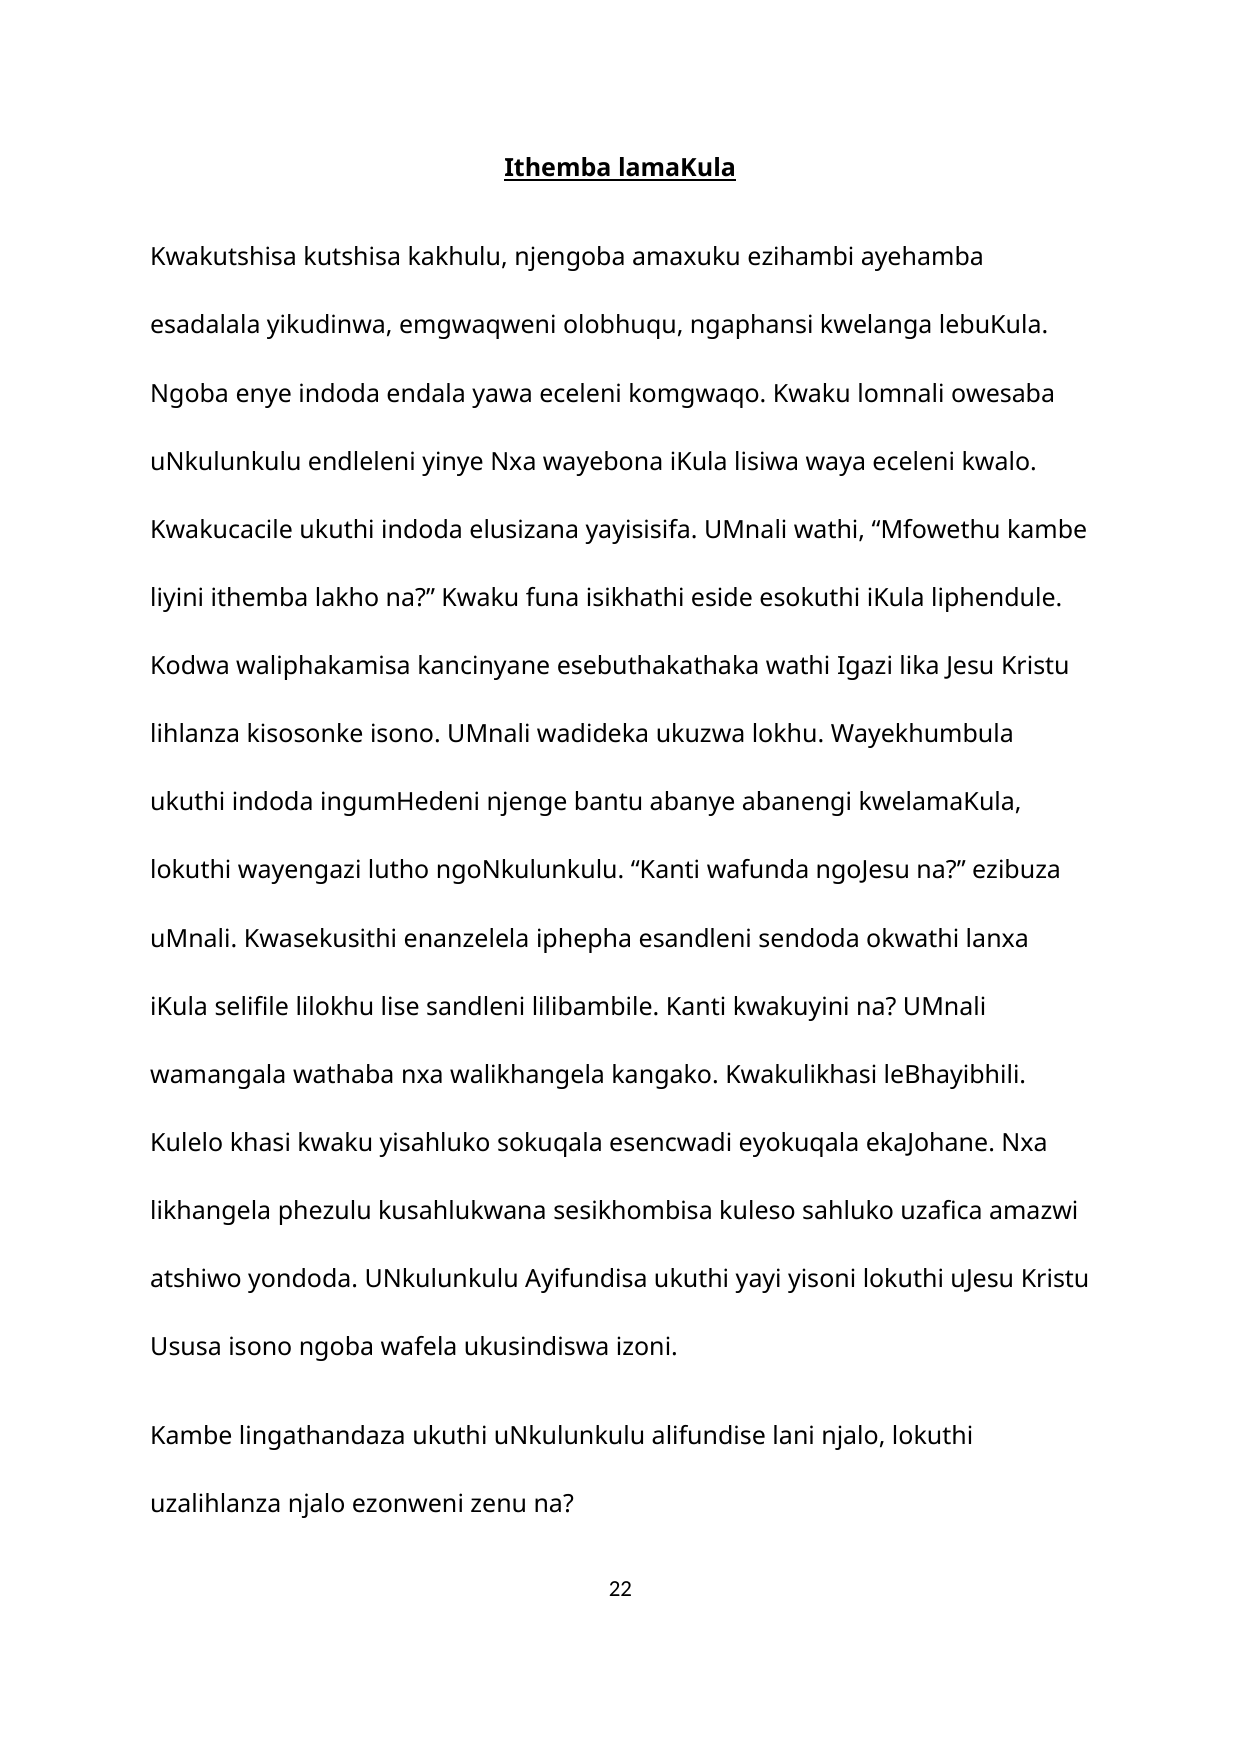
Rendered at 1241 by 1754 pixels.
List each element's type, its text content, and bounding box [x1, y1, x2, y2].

text Kambe lingathandaza ukuthi uNkulunkulu alifundise lani njalo, lokuthi uzalihlanza njalo ezonweni zenu na? [150, 1418, 1090, 1520]
text Ithemba lamaKula [150, 150, 1090, 184]
text Kwakutshisa kutshisa kakhulu, njengoba amaxuku ezihambi ayehamba esadalala yikudinwa, emgwaqweni olobhuqu, ngaphansi kwelanga lebuKula. Ngoba enye indoda endala yawa eceleni komgwaqo. Kwaku lomnali owesaba uNkulunkulu endleleni yinye Nxa wayebona iKula lisiwa waya eceleni kwalo. Kwakucacile ukuthi indoda elusizana yayisisifa. UMnali wathi, “Mfowethu kambe liyini ithemba lakho na?” Kwaku funa isikhathi eside esokuthi iKula liphendule. Kodwa waliphakamisa kancinyane esebuthakathaka wathi Igazi lika Jesu Kristu lihlanza kisosonke isono. UMnali wadideka ukuzwa lokhu. Wayekhumbula ukuthi indoda ingumHedeni njenge bantu abanye abanengi kwelamaKula, lokuthi wayengazi lutho ngoNkulunkulu. “Kanti wafunda ngoJesu na?” ezibuza uMnali. Kwasekusithi enanzelela iphepha esandleni sendoda okwathi lanxa iKula selifile lilokhu lise sandleni lilibambile. Kanti kwakuyini na? UMnali wamangala wathaba nxa walikhangela kangako. Kwakulikhasi leBhayibhili. Kulelo khasi kwaku yisahluko sokuqala esencwadi eyokuqala ekaJohane. Nxa likhangela phezulu kusahlukwana sesikhombisa kuleso sahluko uzafica amazwi atshiwo yondoda. UNkulunkulu Ayifundisa ukuthi yayi yisoni lokuthi uJesu Kristu Ususa isono ngoba wafela ukusindiswa izoni. [150, 239, 1090, 1363]
